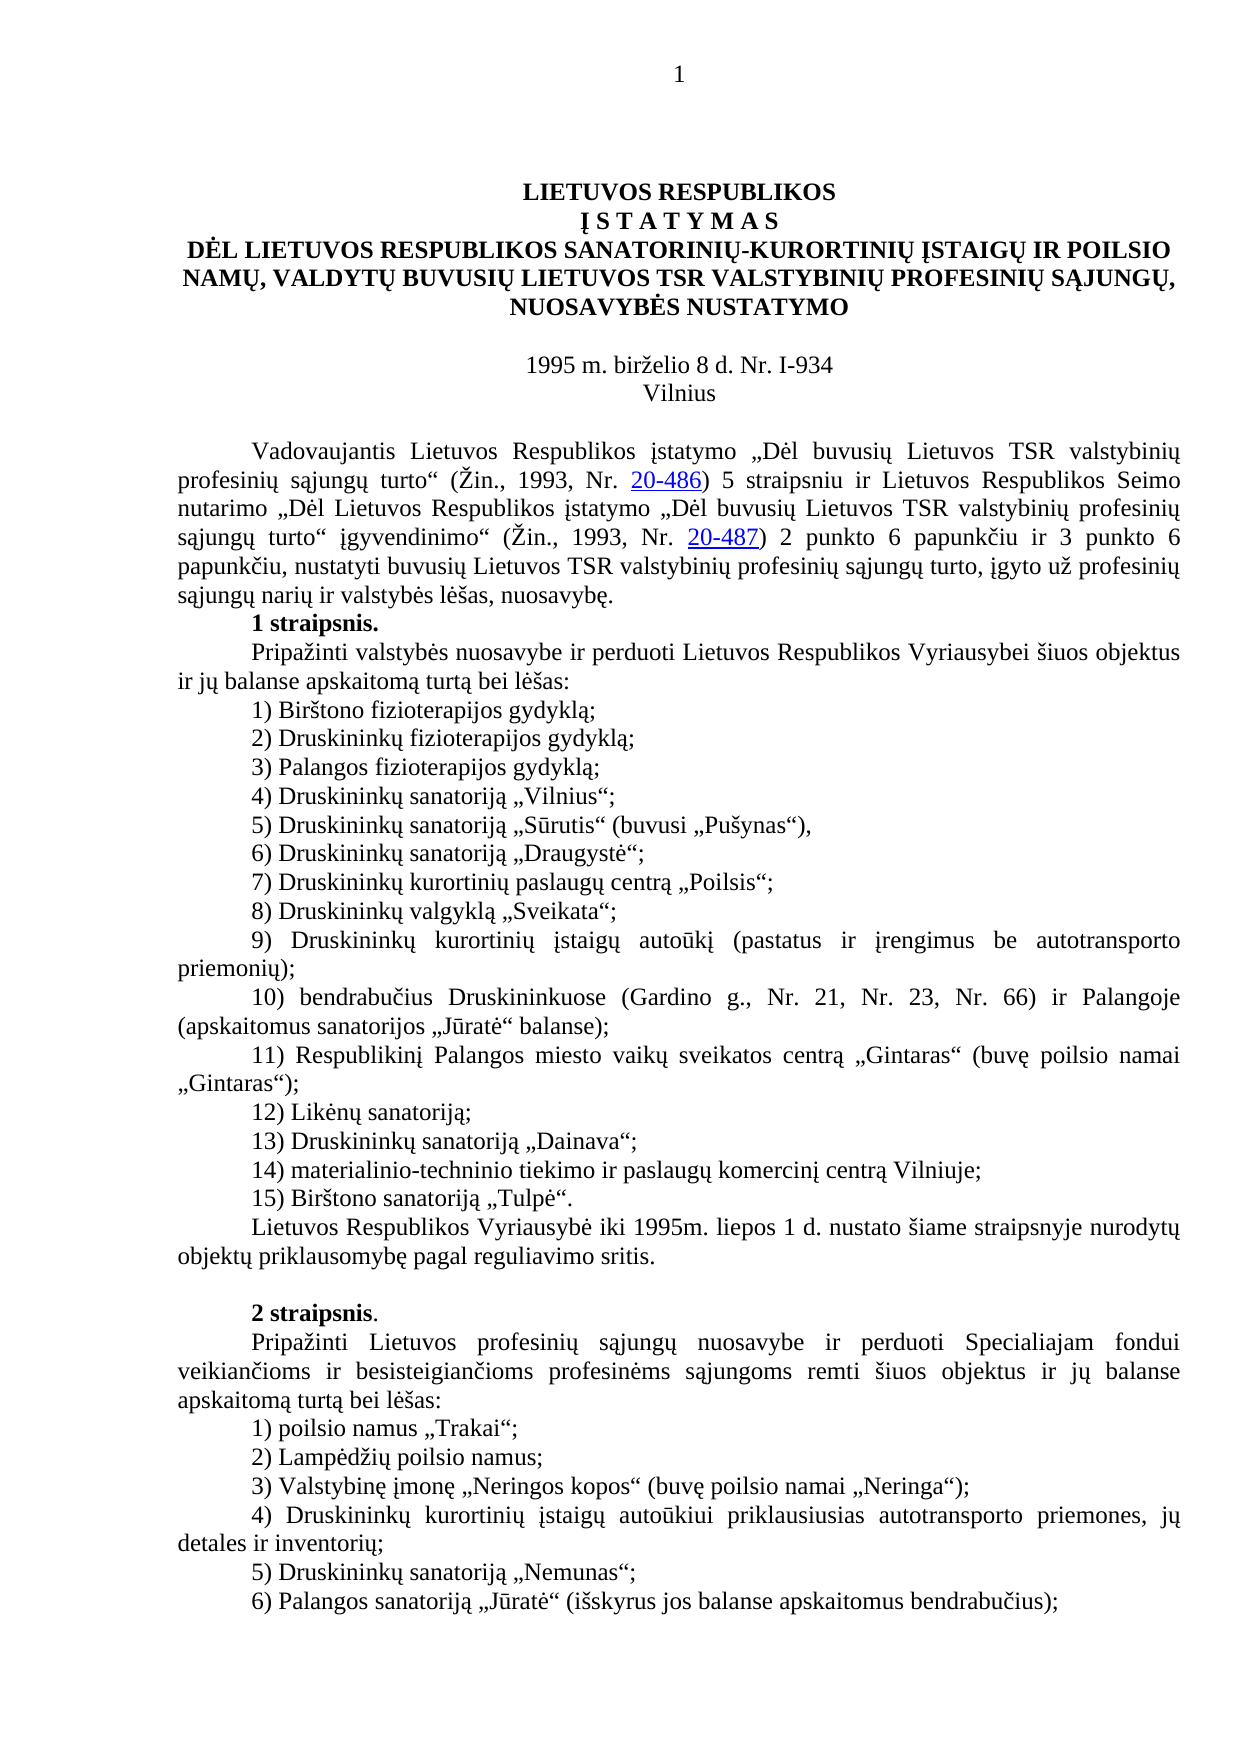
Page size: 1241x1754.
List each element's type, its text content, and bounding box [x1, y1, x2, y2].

text 15) Birštono sanatoriją „Tulpė“. [177, 1183, 1181, 1212]
text Vilnius [177, 378, 1181, 407]
text 4) Druskininkų sanatoriją „Vilnius“; [177, 781, 1181, 810]
text 14) materialinio-techninio tiekimo ir paslaugų komercinį centrą Vilniuje; [177, 1155, 1181, 1183]
text 8) Druskininkų valgyklą „Sveikata“; [177, 896, 1181, 925]
text 3) Valstybinę įmonę „Neringos kopos“ (buvę poilsio namai „Neringa“); [177, 1471, 1181, 1500]
text Į S T A T Y M A S [177, 206, 1181, 235]
text 3) Palangos fizioterapijos gydyklą; [177, 752, 1181, 781]
text 7) Druskininkų kurortinių paslaugų centrą „Poilsis“; [177, 867, 1181, 896]
text 5) Druskininkų sanatoriją „Sūrutis“ (buvusi „Pušynas“), [177, 810, 1181, 838]
text 4) Druskininkų kurortinių įstaigų autoūkiui priklausiusias autotransporto priemones, jų detales ir inventorių; [177, 1500, 1181, 1557]
text Pripažinti valstybės nuosavybe ir perduoti Lietuvos Respublikos Vyriausybei šiuos objektus ir jų balanse apskaitomą turtą bei lėšas: [177, 637, 1181, 695]
text 5) Druskininkų sanatoriją „Nemunas“; [177, 1557, 1181, 1586]
text 1995 m. birželio 8 d. Nr. I-934 [177, 350, 1181, 378]
text 13) Druskininkų sanatoriją „Dainava“; [177, 1126, 1181, 1155]
text 6) Druskininkų sanatoriją „Draugystė“; [177, 838, 1181, 867]
text 2) Druskininkų fizioterapijos gydyklą; [177, 723, 1181, 752]
text 10) bendrabučius Druskininkuose (Gardino g., Nr. 21, Nr. 23, Nr. 66) ir Palangoje (apskaitomus sanatorijos „Jūratė“ balanse); [177, 982, 1181, 1040]
text 9) Druskininkų kurortinių įstaigų autoūkį (pastatus ir įrengimus be autotransporto priemonių); [177, 925, 1181, 982]
text 1) poilsio namus „Trakai“; [177, 1413, 1181, 1442]
text DĖL LIETUVOS RESPUBLIKOS SANATORINIŲ-KURORTINIŲ ĮSTAIGŲ IR POILSIO NAMŲ, VALDYTŲ BUVUSIŲ LIETUVOS TSR VALSTYBINIŲ PROFESINIŲ SĄJUNGŲ, NUOSAVYBĖS NUSTATYMO [177, 235, 1181, 321]
text Pripažinti Lietuvos profesinių sąjungų nuosavybe ir perduoti Specialiajam fondui veikiančioms ir besisteigiančioms profesinėms sąjungoms remti šiuos objektus ir jų balanse apskaitomą turtą bei lėšas: [177, 1327, 1181, 1413]
text 6) Palangos sanatoriją „Jūratė“ (išskyrus jos balanse apskaitomus bendrabučius); [177, 1586, 1181, 1615]
text 1) Birštono fizioterapijos gydyklą; [177, 695, 1181, 723]
text 2 straipsnis. [177, 1298, 1181, 1327]
text 2) Lampėdžių poilsio namus; [177, 1442, 1181, 1471]
text Vadovaujantis Lietuvos Respublikos įstatymo „Dėl buvusių Lietuvos TSR valstybinių profesinių sąjungų turto“ (Žin., 1993, Nr. 20-486) 5 straipsniu ir Lietuvos Respublikos Seimo nutarimo „Dėl Lietuvos Respublikos įstatymo „Dėl buvusių Lietuvos TSR valstybinių profesinių sąjungų turto“ įgyvendinimo“ (Žin., 1993, Nr. 20-487) 2 punkto 6 papunkčiu ir 3 punkto 6 papunkčiu, nustatyti buvusių Lietuvos TSR valstybinių profesinių sąjungų turto, įgyto už profesinių sąjungų narių ir valstybės lėšas, nuosavybę. [177, 436, 1181, 608]
text 1 straipsnis. [177, 608, 1181, 637]
text 11) Respublikinį Palangos miesto vaikų sveikatos centrą „Gintaras“ (buvę poilsio namai „Gintaras“); [177, 1040, 1181, 1097]
text 12) Likėnų sanatoriją; [177, 1097, 1181, 1126]
text Lietuvos Respublikos Vyriausybė iki 1995m. liepos 1 d. nustato šiame straipsnyje nurodytų objektų priklausomybę pagal reguliavimo sritis. [177, 1212, 1181, 1270]
text LIETUVOS RESPUBLIKOS [177, 177, 1181, 206]
